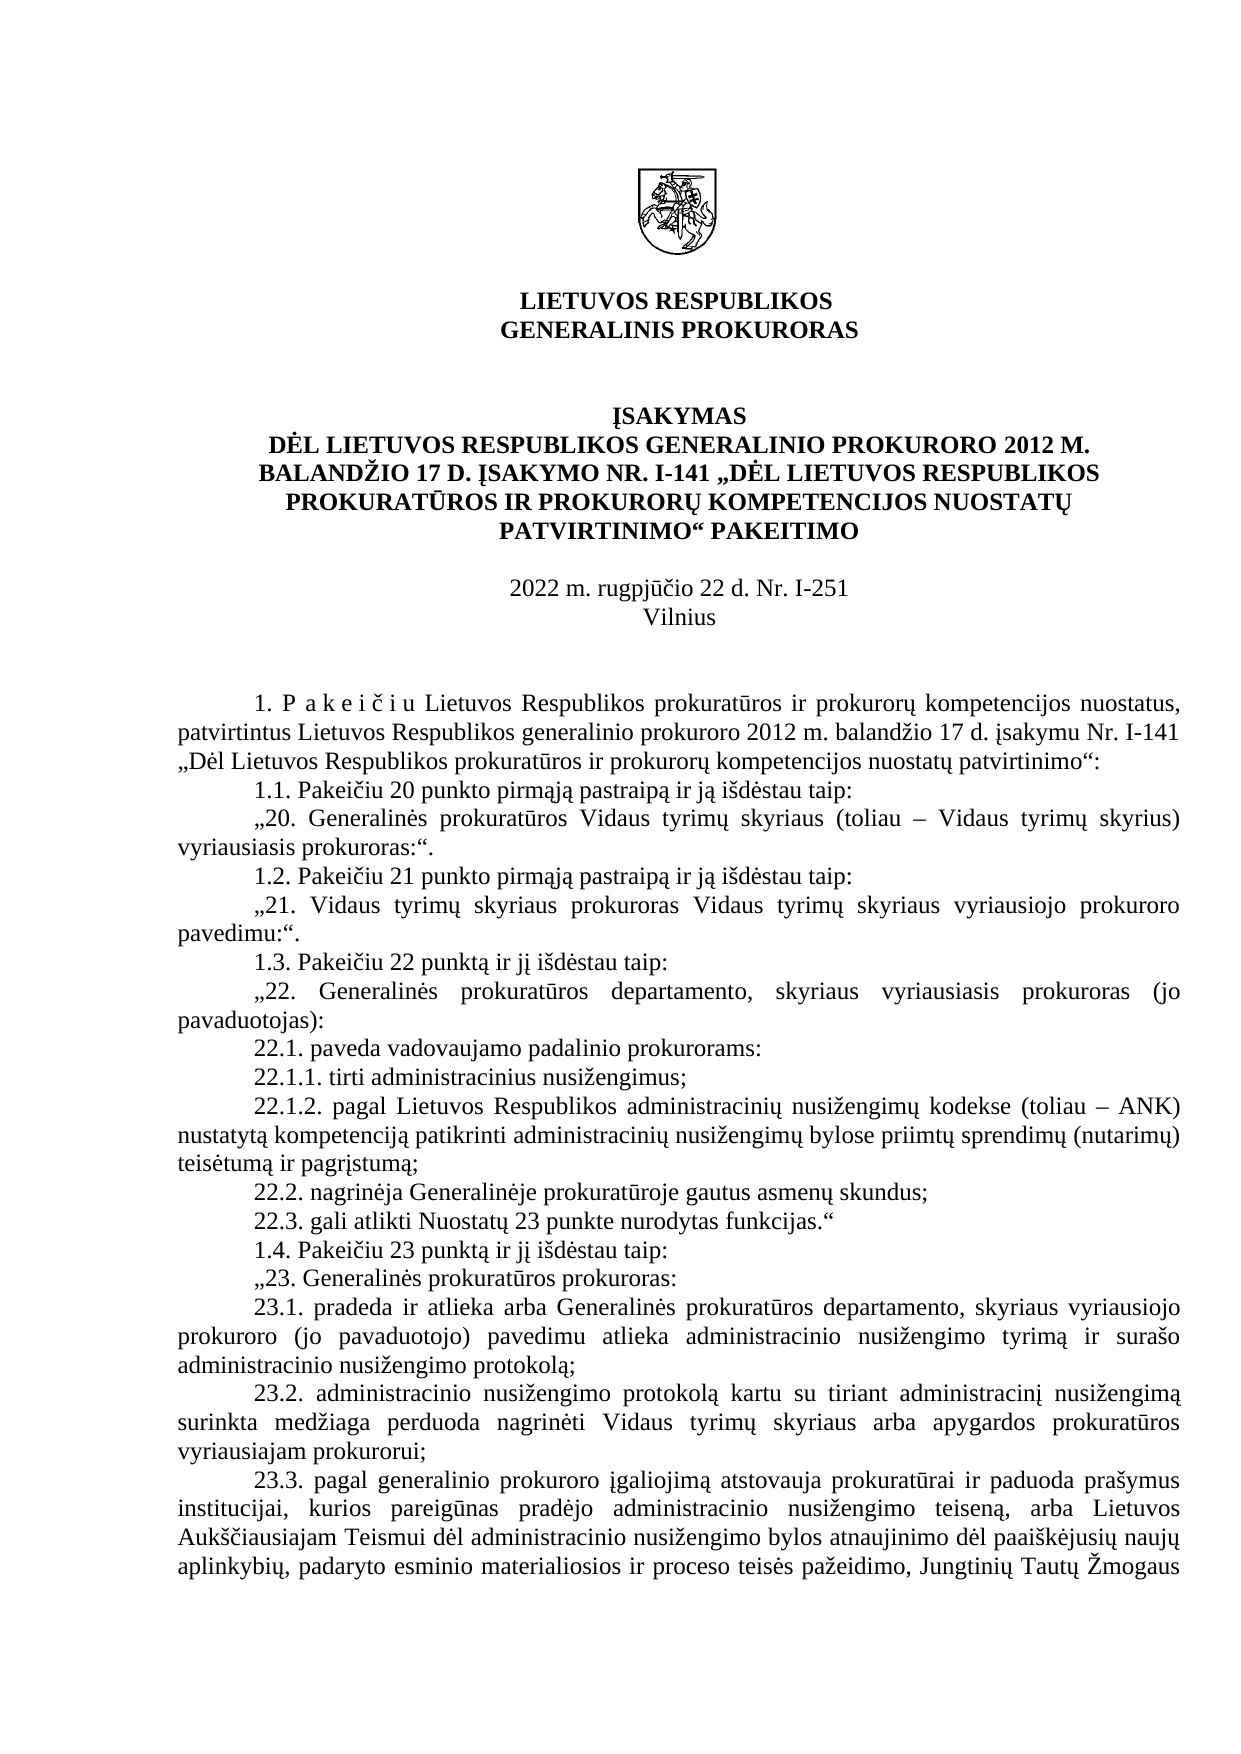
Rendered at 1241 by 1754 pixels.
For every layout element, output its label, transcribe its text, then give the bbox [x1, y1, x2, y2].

text LIETUVOS RESPUBLIKOS [177, 286, 1181, 315]
text 23.3. pagal generalinio prokuroro įgaliojimą atstovauja prokuratūrai ir paduoda prašymus institucijai, kurios pareigūnas pradėjo administracinio nusižengimo teiseną, arba Lietuvos Aukščiausiajam Teismui dėl administracinio nusižengimo bylos atnaujinimo dėl paaiškėjusių naujų aplinkybių, padaryto esminio materialiosios ir proceso teisės pažeidimo, Jungtinių Tautų Žmogaus [177, 1465, 1181, 1580]
text 22.1. paveda vadovaujamo padalinio prokurorams: [177, 1033, 1181, 1062]
text 23.2. administracinio nusižengimo protokolą kartu su tiriant administracinį nusižengimą surinkta medžiaga perduoda nagrinėti Vidaus tyrimų skyriaus arba apygardos prokuratūros vyriausiajam prokurorui; [177, 1378, 1181, 1465]
text 22.1.1. tirti administracinius nusižengimus; [177, 1062, 1181, 1091]
text „20. Generalinės prokuratūros Vidaus tyrimų skyriaus (toliau – Vidaus tyrimų skyrius) vyriausiasis prokuroras:“. [177, 803, 1181, 861]
text 22.1.2. pagal Lietuvos Respublikos administracinių nusižengimų kodekse (toliau – ANK) nustatytą kompetenciją patikrinti administracinių nusižengimų bylose priimtų sprendimų (nutarimų) teisėtumą ir pagrįstumą; [177, 1091, 1181, 1177]
text „23. Generalinės prokuratūros prokuroras: [177, 1263, 1181, 1292]
text GENERALINIS PROKURORAS [177, 315, 1181, 343]
text 23.1. pradeda ir atlieka arba Generalinės prokuratūros departamento, skyriaus vyriausiojo prokuroro (jo pavaduotojo) pavedimu atlieka administracinio nusižengimo tyrimą ir surašo administracinio nusižengimo protokolą; [177, 1292, 1181, 1378]
text 22.2. nagrinėja Generalinėje prokuratūroje gautus asmenų skundus; [177, 1177, 1181, 1206]
text „22. Generalinės prokuratūros departamento, skyriaus vyriausiasis prokuroras (jo pavaduotojas): [177, 976, 1181, 1033]
text DĖL LIETUVOS RESPUBLIKOS GENERALINIO PROKURORO 2012 M. BALANDŽIO 17 D. ĮSAKYMO NR. I-141 „DĖL LIETUVOS RESPUBLIKOS PROKURATŪROS IR PROKURORŲ KOMPETENCIJOS NUOSTATŲ PATVIRTINIMO“ PAKEITIMO [207, 430, 1152, 545]
text 1.4. Pakeičiu 23 punktą ir jį išdėstau taip: [177, 1235, 1181, 1263]
text „21. Vidaus tyrimų skyriaus prokuroras Vidaus tyrimų skyriaus vyriausiojo prokuroro pavedimu:“. [177, 890, 1181, 947]
text ĮSAKYMAS [177, 401, 1181, 430]
text 1.3. Pakeičiu 22 punktą ir jį išdėstau taip: [177, 947, 1181, 976]
text Vilnius [177, 602, 1181, 631]
text 1.2. Pakeičiu 21 punkto pirmąją pastraipą ir ją išdėstau taip: [177, 861, 1181, 890]
text 1.1. Pakeičiu 20 punkto pirmąją pastraipą ir ją išdėstau taip: [177, 775, 1181, 803]
text 1. P akeičiu Lietuvos Respublikos prokuratūros ir prokurorų kompetencijos nuostatus, patvirtintus Lietuvos Respublikos generalinio prokuroro 2012 m. balandžio 17 d. įsakymu Nr. I-141 „Dėl Lietuvos Respublikos prokuratūros ir prokurorų kompetencijos nuostatų patvirtinimo“: [177, 688, 1181, 775]
text 22.3. gali atlikti Nuostatų 23 punkte nurodytas funkcijas.“ [177, 1206, 1181, 1235]
text 2022 m. rugpjūčio 22 d. Nr. I-251 [177, 573, 1181, 602]
